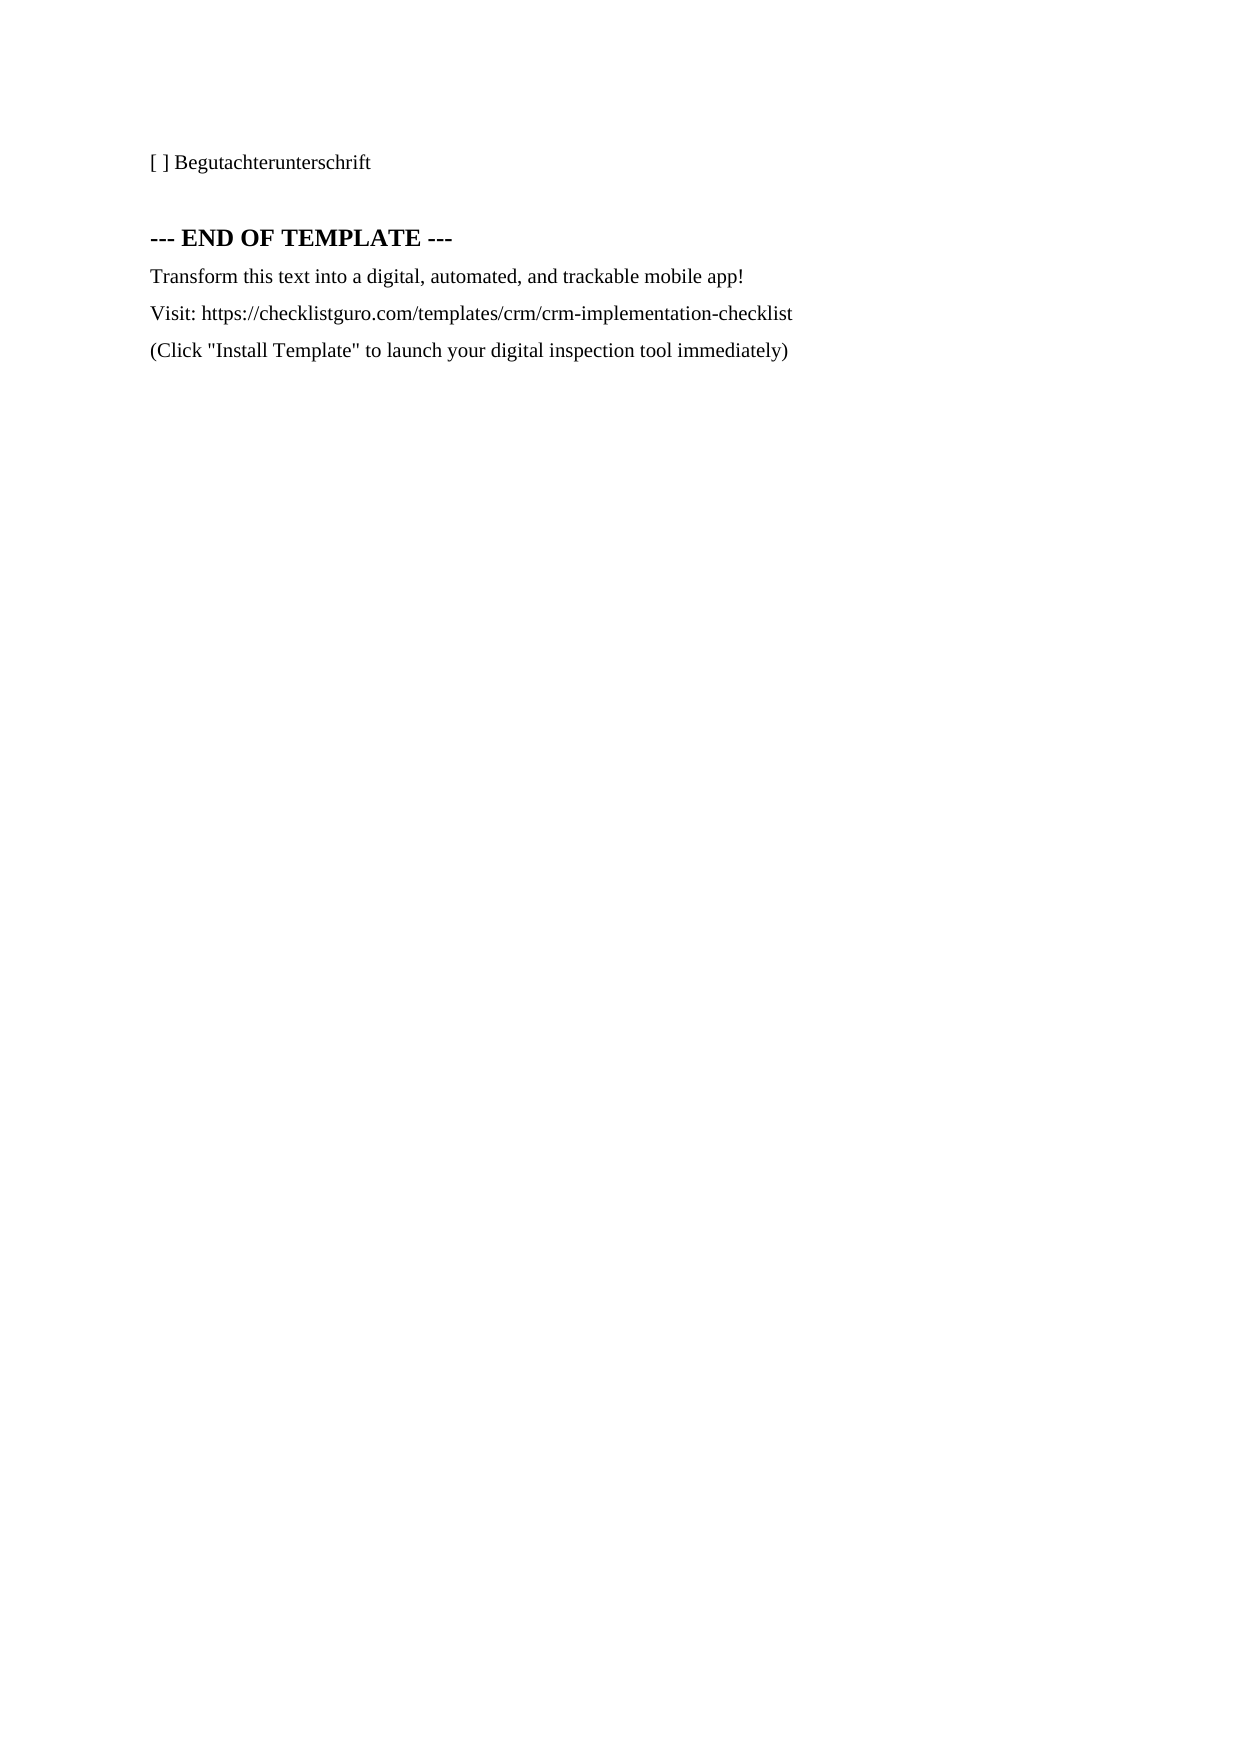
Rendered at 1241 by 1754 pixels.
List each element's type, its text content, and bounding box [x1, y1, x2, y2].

text (Click "Install Template" to launch your digital inspection tool immediately) [150, 337, 1090, 362]
text Transform this text into a digital, automated, and trackable mobile app! [150, 264, 1090, 288]
text [ ] Begutachterunterschrift [150, 150, 1090, 174]
text --- END OF TEMPLATE --- [150, 223, 1090, 252]
text Visit: https://checklistguro.com/templates/crm/crm-implementation-checklist [150, 301, 1090, 325]
